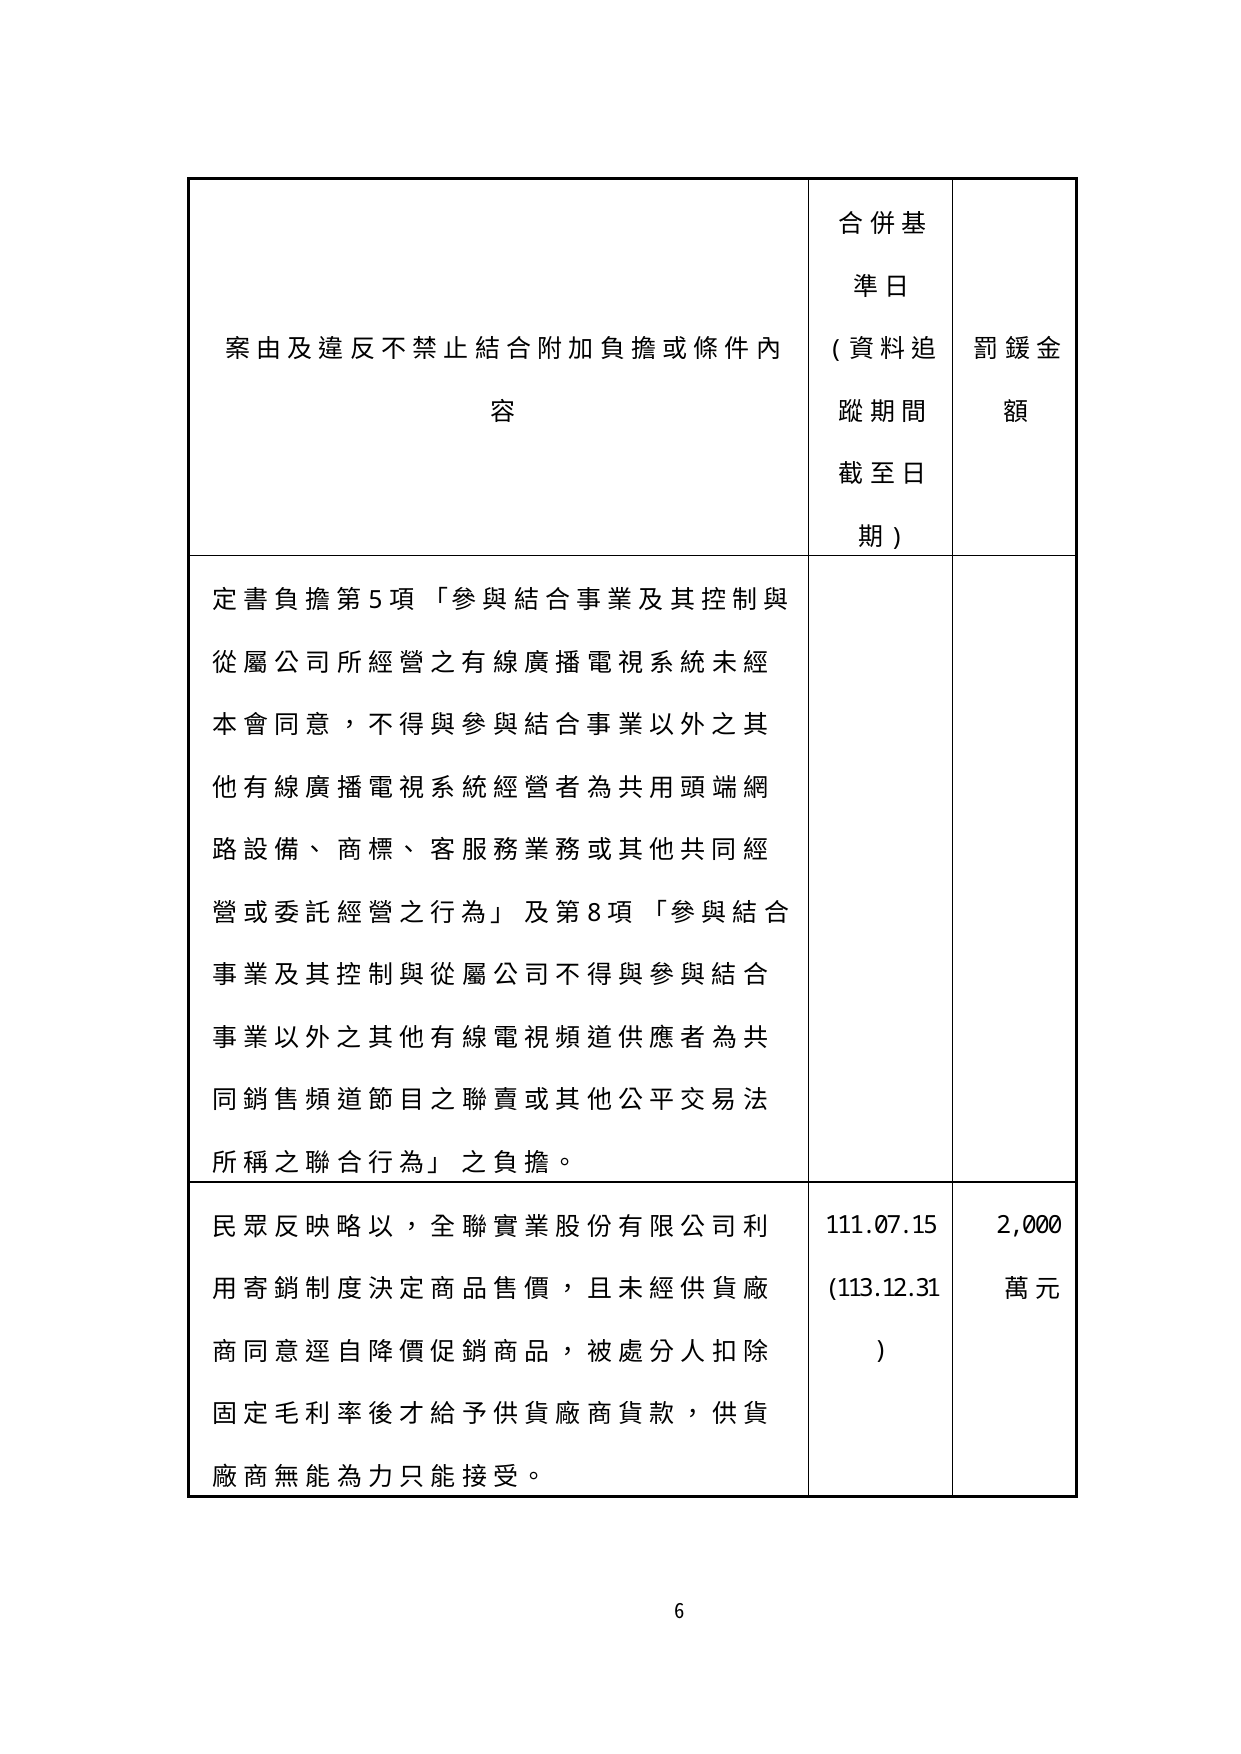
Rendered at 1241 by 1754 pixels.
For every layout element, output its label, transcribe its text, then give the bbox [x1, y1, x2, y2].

table_header 案由及違反不禁止結合附加負擔或條件內容 [190, 180, 808, 555]
table_cell 民眾反映略以，全聯實業股份有限公司利用寄銷制度決定商品售價，且未經供貨廠商同意逕自降價促銷商品，被處分人扣除固定毛利率後才給予供貨廠商貨款，供貨廠商無能為力只能接受。 [190, 1183, 808, 1495]
table_cell 111.07.15 (113.12.31) [809, 1183, 952, 1495]
table_cell 2,000萬元 [953, 1183, 1075, 1495]
table_header 罰鍰金額 [953, 180, 1075, 555]
table_cell 定書負擔第5項「參與結合事業及其控制與從屬公司所經營之有線廣播電視系統未經本會同意，不得與參與結合事業以外之其他有線廣播電視系統經營者為共用頭端網路設備、商標、客服務業務或其他共同經營或委託經營之行為」及第8項「參與結合事業及其控制與從屬公司不得與參與結合事業以外之其他有線電視頻道供應者為共同銷售頻道節目之聯賣或其他公平交易法所稱之聯合行為」之負擔。 [190, 556, 808, 1181]
table_cell [809, 556, 952, 1181]
table_cell [953, 556, 1075, 1181]
table_header 合併基準日 (資料追蹤期間截至日期) [809, 180, 952, 555]
